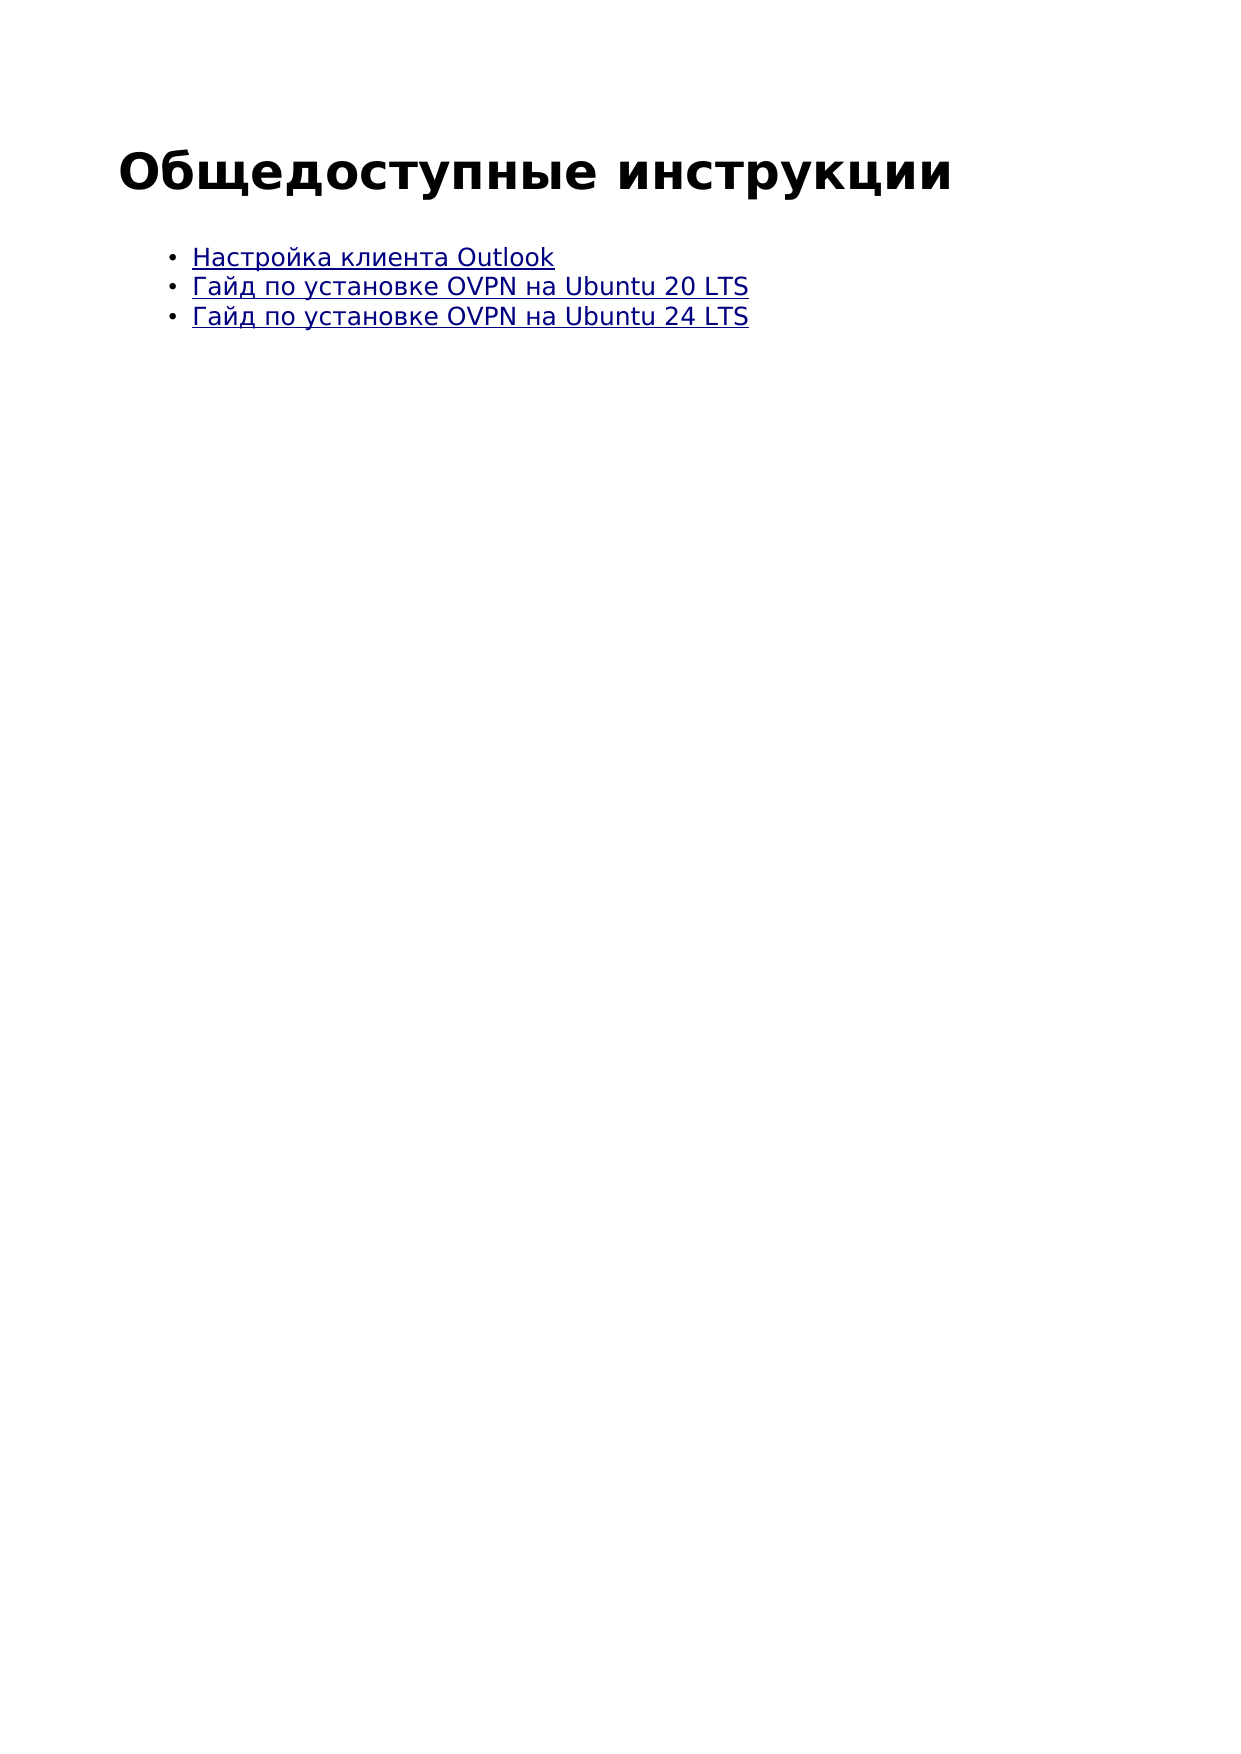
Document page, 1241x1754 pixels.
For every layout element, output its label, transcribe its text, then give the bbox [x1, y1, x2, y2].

list Гайд по установке OVPN на Ubuntu 24 LTS [177, 302, 1122, 331]
list Настройка клиента Outlook [177, 243, 1122, 272]
list Гайд по установке OVPN на Ubuntu 20 LTS [177, 272, 1122, 302]
subtitle Общедоступные инструкции [118, 143, 1122, 201]
